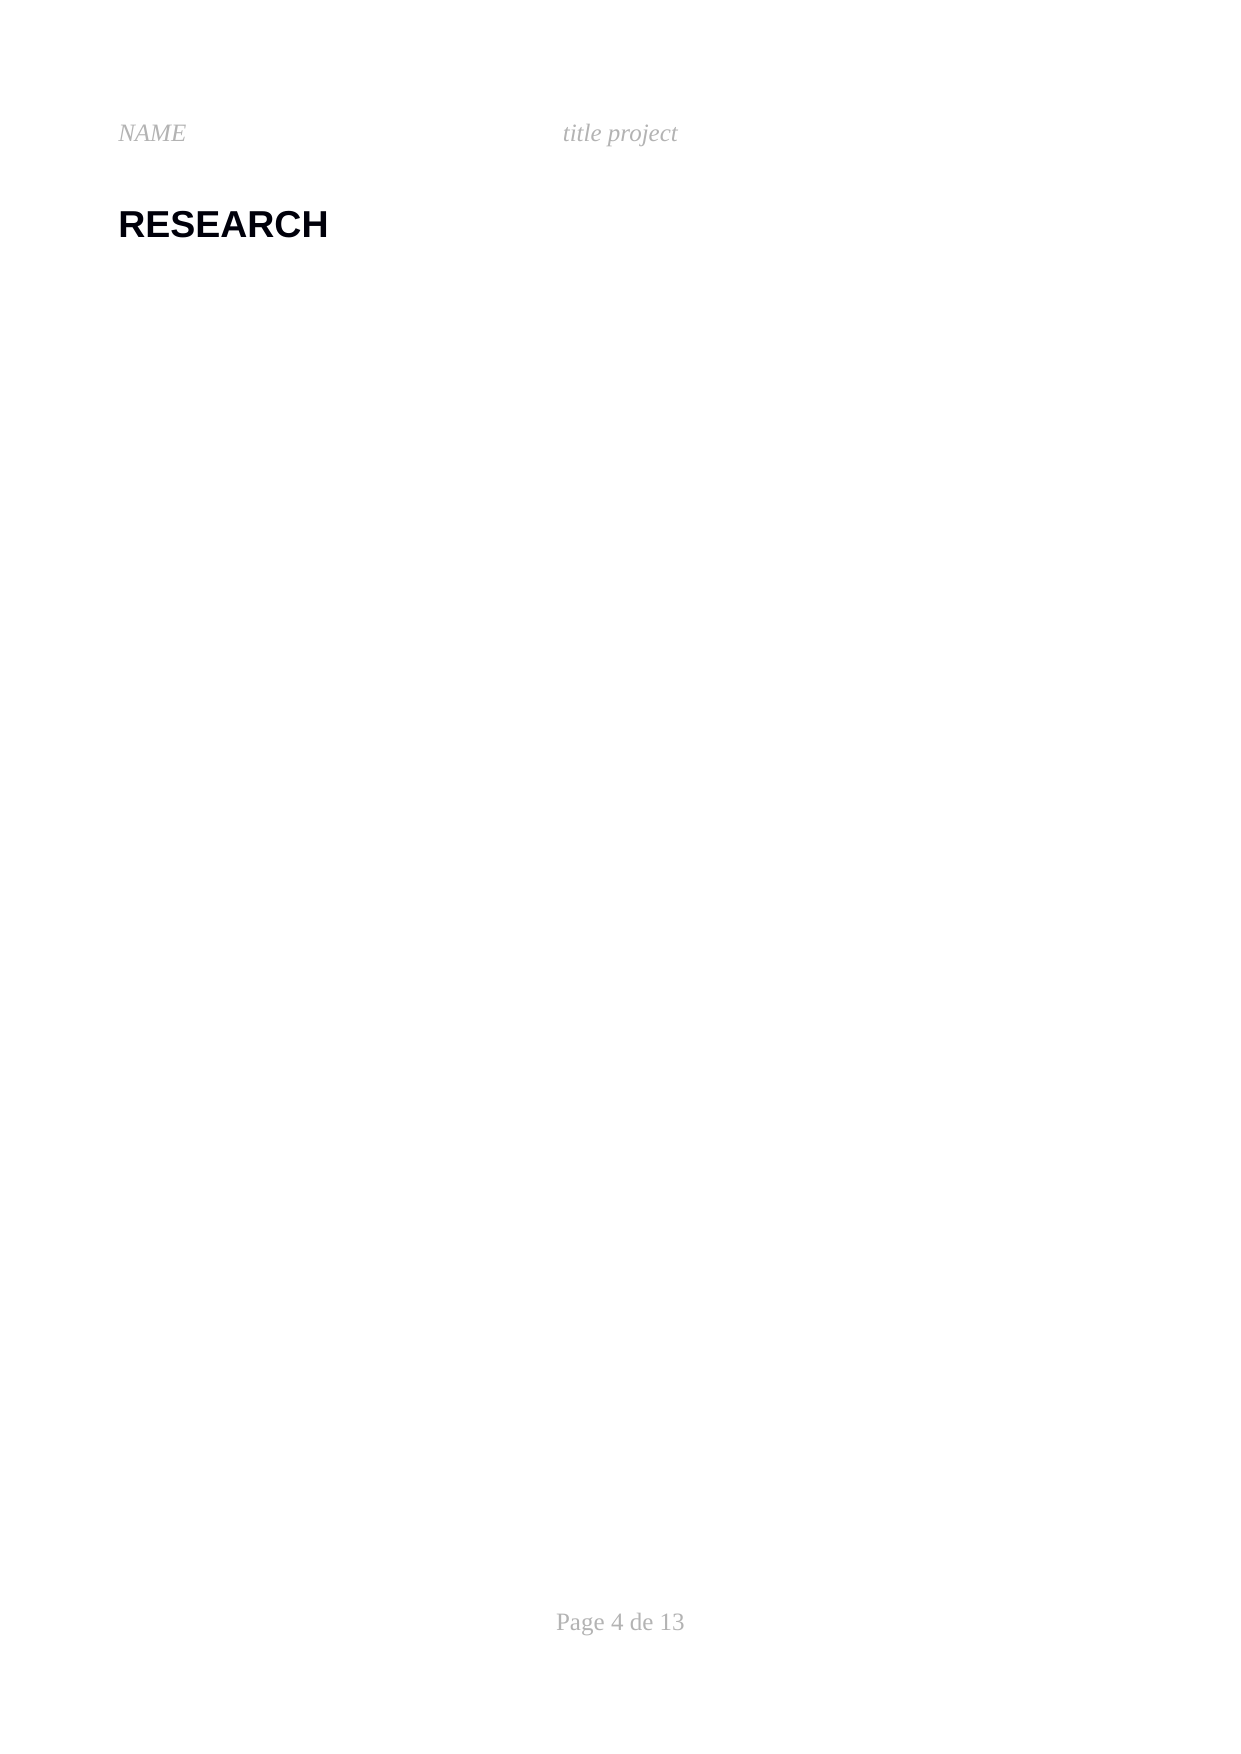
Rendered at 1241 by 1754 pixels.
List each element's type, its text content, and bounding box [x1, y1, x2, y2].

subtitle RESEARCH [118, 202, 1122, 245]
